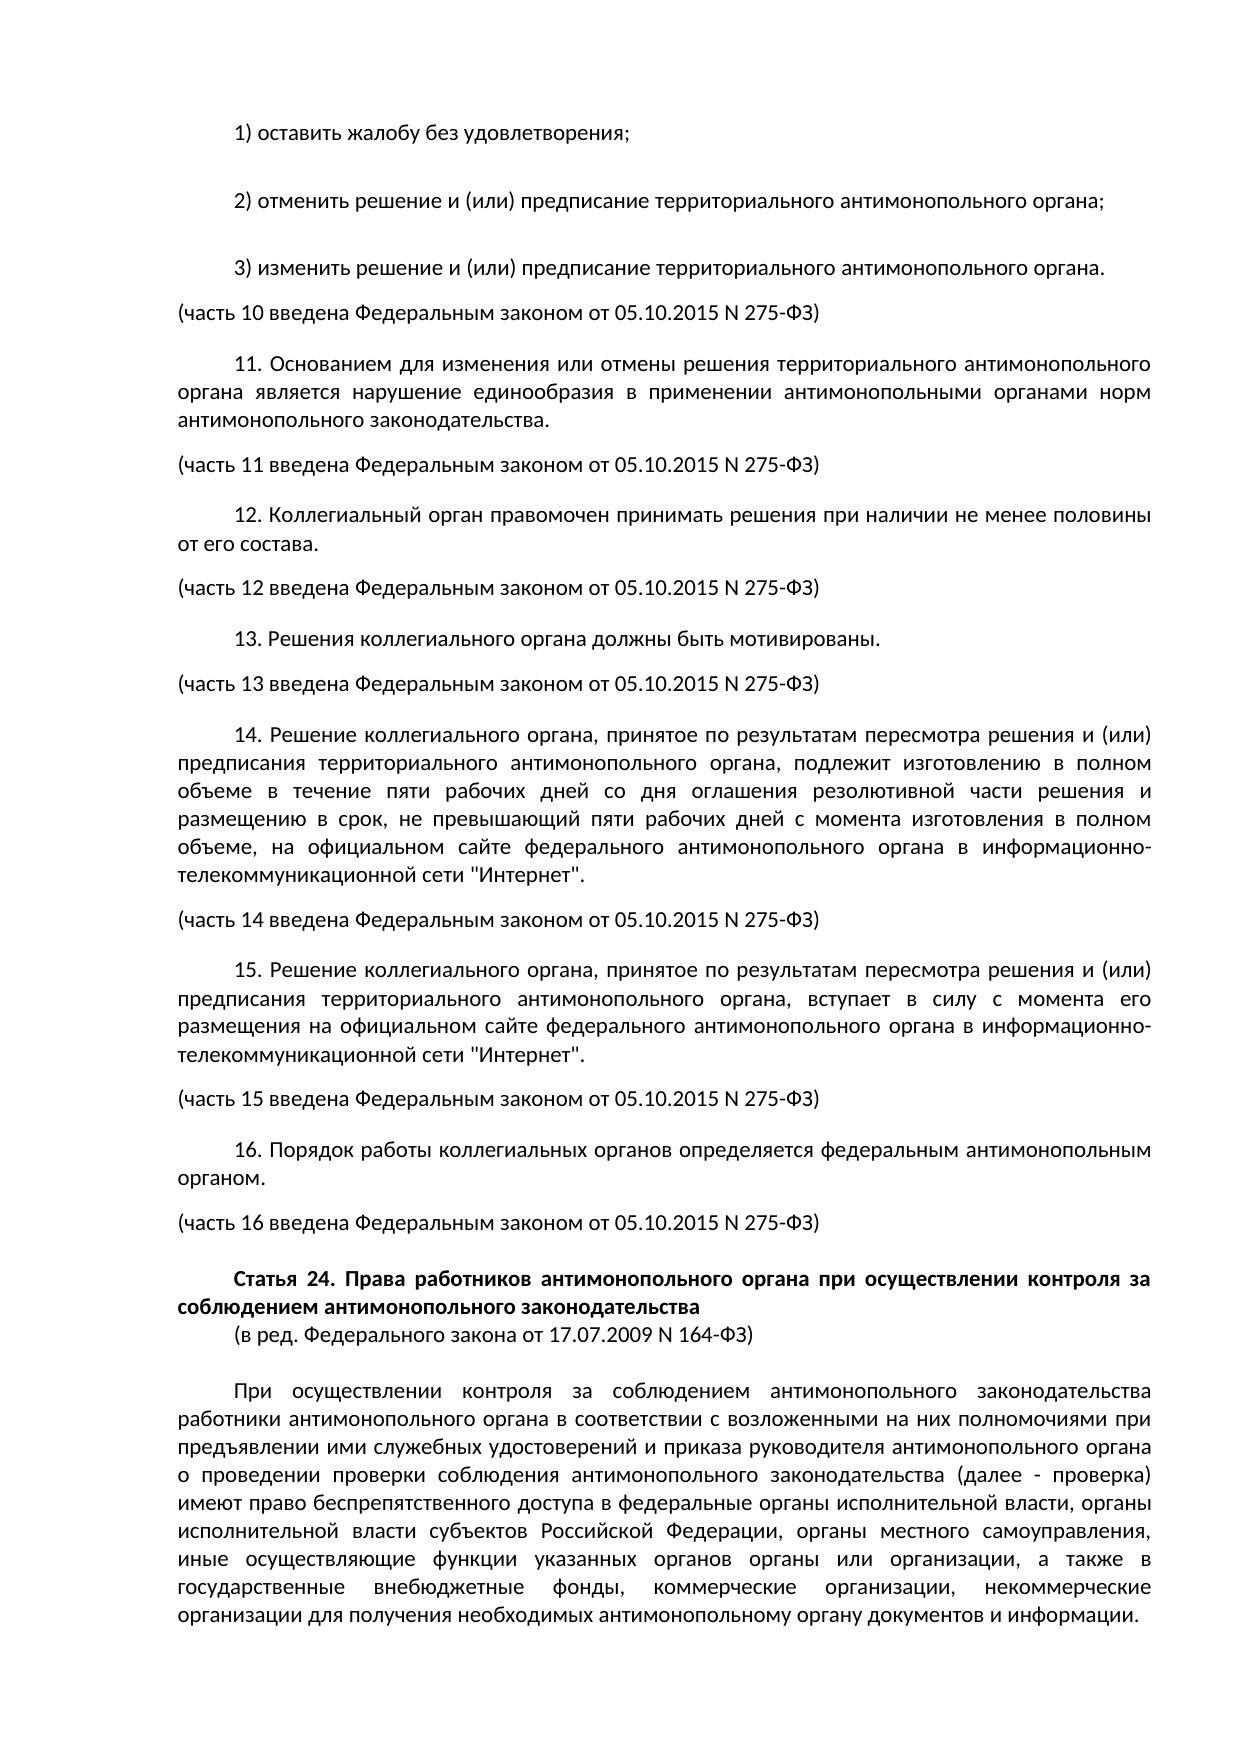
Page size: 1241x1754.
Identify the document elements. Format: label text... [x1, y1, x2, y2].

text 11. Основанием для изменения или отмены решения территориального антимонопольного органа является нарушение единообразия в применении антимонопольными органами норм антимонопольного законодательства. [177, 349, 1152, 433]
text 12. Коллегиальный орган правомочен принимать решения при наличии не менее половины от его состава. [177, 501, 1152, 557]
title Статья 24. Права работников антимонопольного органа при осуществлении контроля за соблюдением антимонопольного законодательства [177, 1264, 1152, 1320]
text 1) оставить жалобу без удовлетворения; [177, 118, 1152, 146]
text (часть 14 введена Федеральным законом от 05.10.2015 N 275-ФЗ) [177, 905, 1152, 933]
text (часть 13 введена Федеральным законом от 05.10.2015 N 275-ФЗ) [177, 669, 1152, 697]
text 16. Порядок работы коллегиальных органов определяется федеральным антимонопольным органом. [177, 1135, 1152, 1191]
text (часть 11 введена Федеральным законом от 05.10.2015 N 275-ФЗ) [177, 450, 1152, 478]
text (часть 16 введена Федеральным законом от 05.10.2015 N 275-ФЗ) [177, 1208, 1152, 1236]
text 2) отменить решение и (или) предписание территориального антимонопольного органа; [177, 186, 1152, 214]
text (часть 12 введена Федеральным законом от 05.10.2015 N 275-ФЗ) [177, 573, 1152, 601]
text (часть 15 введена Федеральным законом от 05.10.2015 N 275-ФЗ) [177, 1084, 1152, 1112]
text 14. Решение коллегиального органа, принятое по результатам пересмотра решения и (или) предписания территориального антимонопольного органа, подлежит изготовлению в полном объеме в течение пяти рабочих дней со дня оглашения резолютивной части решения и размещению в срок, не превышающий пяти рабочих дней с момента изготовления в полном объеме, на официальном сайте федерального антимонопольного органа в информационно-телекоммуникационной сети "Интернет". [177, 720, 1152, 888]
text При осуществлении контроля за соблюдением антимонопольного законодательства работники антимонопольного органа в соответствии с возложенными на них полномочиями при предъявлении ими служебных удостоверений и приказа руководителя антимонопольного органа о проведении проверки соблюдения антимонопольного законодательства (далее - проверка) имеют право беспрепятственного доступа в федеральные органы исполнительной власти, органы исполнительной власти субъектов Российской Федерации, органы местного самоуправления, иные осуществляющие функции указанных органов органы или организации, а также в государственные внебюджетные фонды, коммерческие организации, некоммерческие организации для получения необходимых антимонопольному органу документов и информации. [177, 1376, 1152, 1628]
text (в ред. Федерального закона от 17.07.2009 N 164-ФЗ) [177, 1320, 1152, 1348]
text (часть 10 введена Федеральным законом от 05.10.2015 N 275-ФЗ) [177, 298, 1152, 326]
text 3) изменить решение и (или) предписание территориального антимонопольного органа. [177, 253, 1152, 281]
text 15. Решение коллегиального органа, принятое по результатам пересмотра решения и (или) предписания территориального антимонопольного органа, вступает в силу с момента его размещения на официальном сайте федерального антимонопольного органа в информационно-телекоммуникационной сети "Интернет". [177, 956, 1152, 1068]
text 13. Решения коллегиального органа должны быть мотивированы. [177, 624, 1152, 652]
